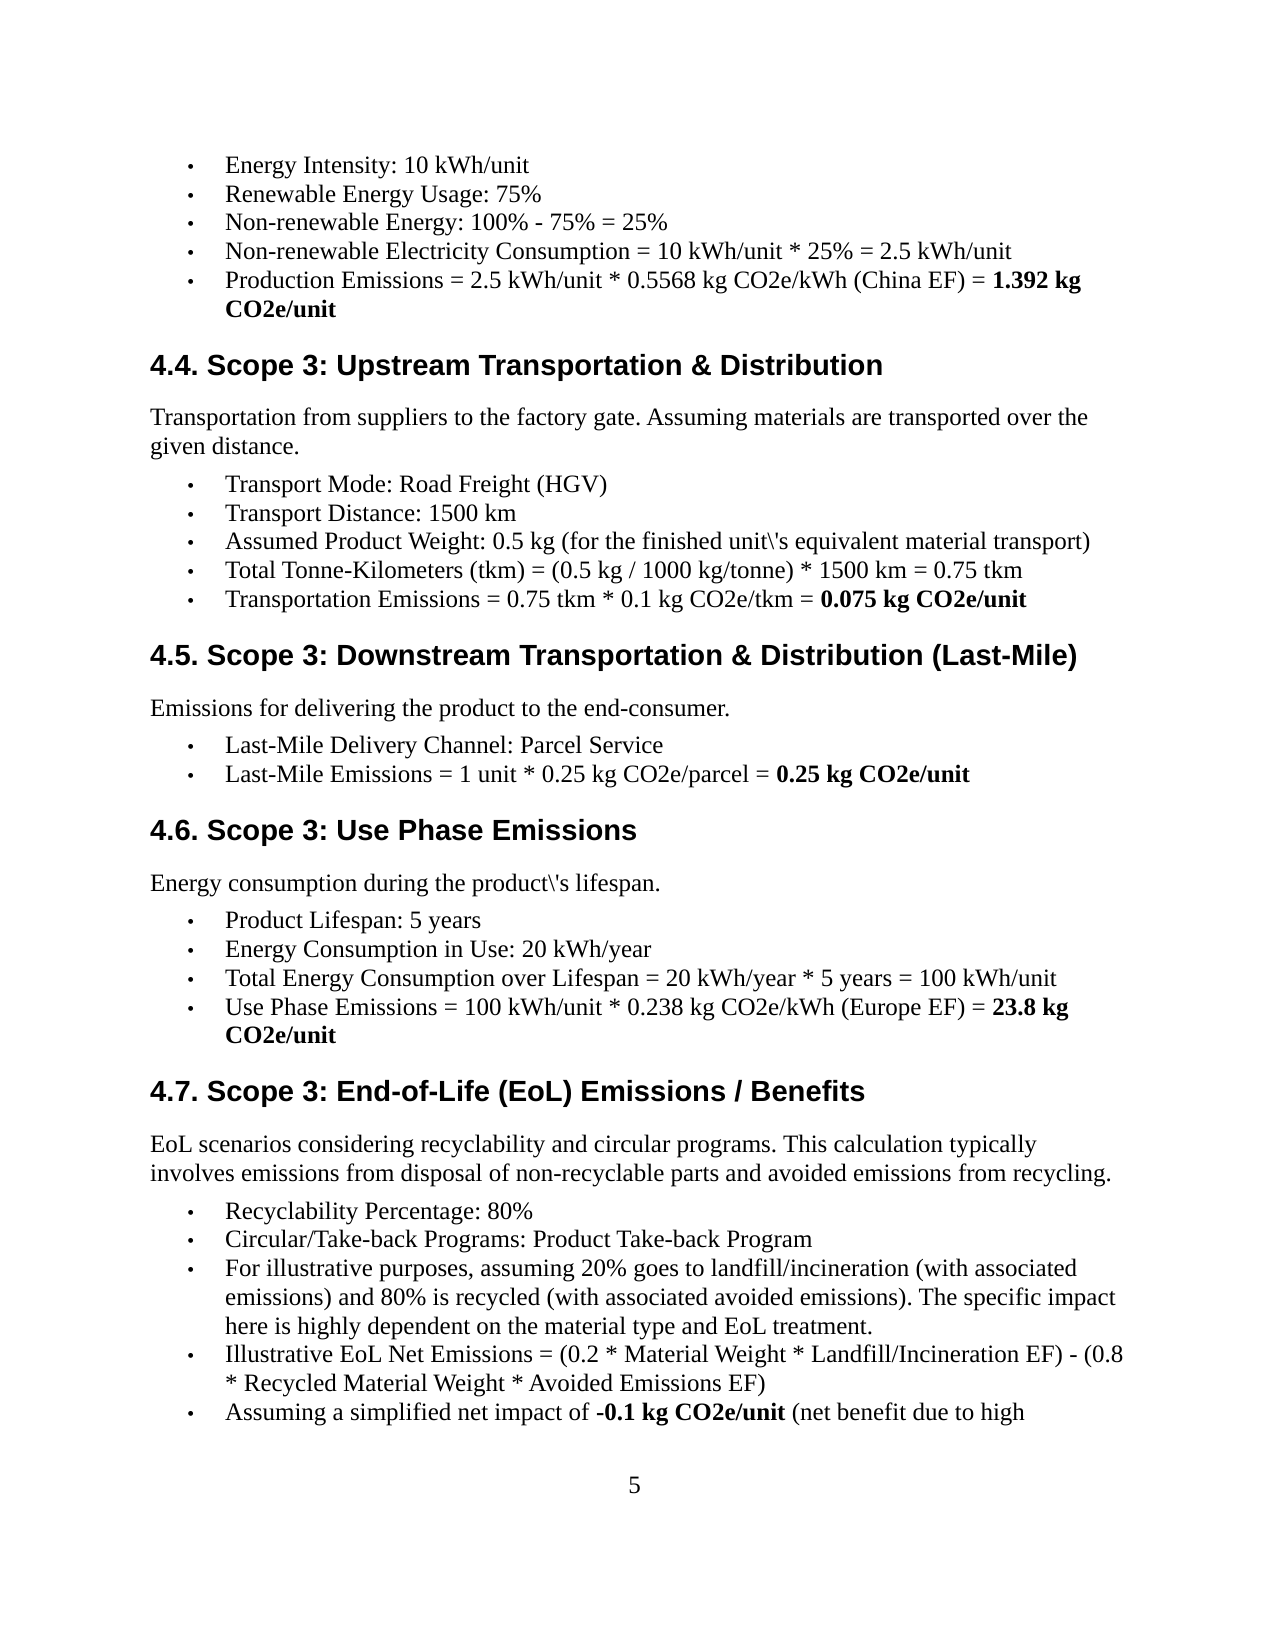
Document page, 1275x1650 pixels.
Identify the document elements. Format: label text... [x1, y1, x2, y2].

list Total Energy Consumption over Lifespan = 20 kWh/year * 5 years = 100 kWh/unit [187, 963, 1125, 992]
list Total Tonne-Kilometers (tkm) = (0.5 kg / 1000 kg/tonne) * 1500 km = 0.75 tkm [187, 555, 1125, 584]
list Non-renewable Electricity Consumption = 10 kWh/unit * 25% = 2.5 kWh/unit [187, 236, 1125, 265]
list Assuming a simplified net impact of -0.1 kg CO2e/unit (net benefit due to high [187, 1397, 1125, 1426]
list Last-Mile Emissions = 1 unit * 0.25 kg CO2e/parcel = 0.25 kg CO2e/unit [187, 759, 1125, 788]
list Transportation Emissions = 0.75 tkm * 0.1 kg CO2e/tkm = 0.075 kg CO2e/unit [187, 584, 1125, 613]
list Energy Intensity: 10 kWh/unit [187, 150, 1125, 179]
list For illustrative purposes, assuming 20% goes to landfill/incineration (with associated emissions) and 80% is recycled (with associated avoided emissions). The specific impact here is highly dependent on the material type and EoL treatment. [187, 1253, 1125, 1339]
list Circular/Take-back Programs: Product Take-back Program [187, 1224, 1125, 1253]
subtitle 4.5. Scope 3: Downstream Transportation & Distribution (Last-Mile) [150, 638, 1125, 671]
list Assumed Product Weight: 0.5 kg (for the finished unit\'s equivalent material transport) [187, 526, 1125, 555]
text Emissions for delivering the product to the end-consumer. [150, 693, 1125, 721]
list Renewable Energy Usage: 75% [187, 179, 1125, 207]
list Recyclability Percentage: 80% [187, 1196, 1125, 1224]
list Production Emissions = 2.5 kWh/unit * 0.5568 kg CO2e/kWh (China EF) = 1.392 kg CO2e/unit [187, 265, 1125, 322]
list Illustrative EoL Net Emissions = (0.2 * Material Weight * Landfill/Incineration EF) - (0.8 * Recycled Material Weight * Avoided Emissions EF) [187, 1339, 1125, 1397]
text Energy consumption during the product\'s lifespan. [150, 868, 1125, 897]
text EoL scenarios considering recyclability and circular programs. This calculation typically involves emissions from disposal of non-recyclable parts and avoided emissions from recycling. [150, 1129, 1125, 1187]
list Transport Distance: 1500 km [187, 498, 1125, 526]
list Use Phase Emissions = 100 kWh/unit * 0.238 kg CO2e/kWh (Europe EF) = 23.8 kg CO2e/unit [187, 992, 1125, 1049]
list Non-renewable Energy: 100% - 75% = 25% [187, 207, 1125, 236]
list Product Lifespan: 5 years [187, 906, 1125, 934]
subtitle 4.6. Scope 3: Use Phase Emissions [150, 813, 1125, 846]
text Transportation from suppliers to the factory gate. Assuming materials are transported over the given distance. [150, 402, 1125, 460]
list Last-Mile Delivery Channel: Parcel Service [187, 730, 1125, 759]
subtitle 4.7. Scope 3: End-of-Life (EoL) Emissions / Benefits [150, 1074, 1125, 1108]
list Energy Consumption in Use: 20 kWh/year [187, 934, 1125, 963]
subtitle 4.4. Scope 3: Upstream Transportation & Distribution [150, 347, 1125, 381]
list Transport Mode: Road Freight (HGV) [187, 469, 1125, 498]
